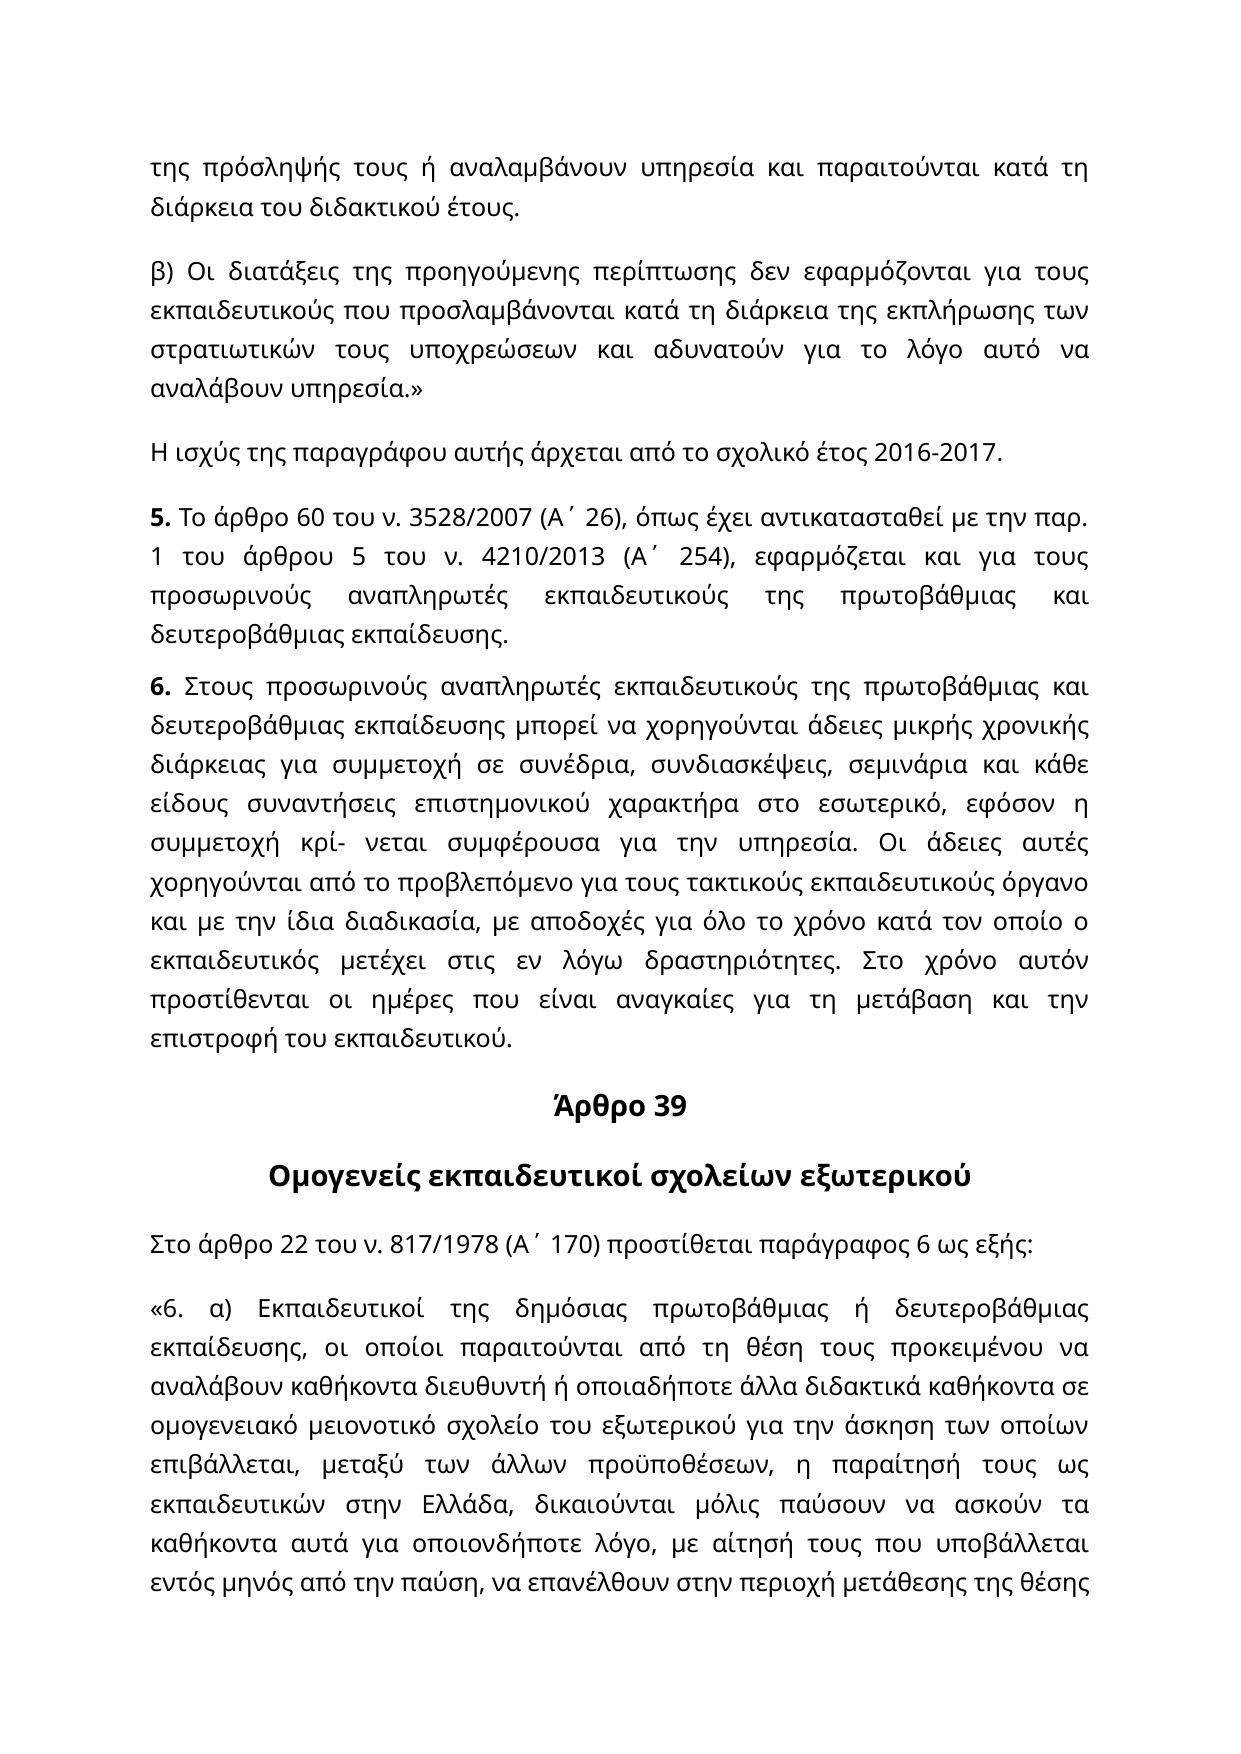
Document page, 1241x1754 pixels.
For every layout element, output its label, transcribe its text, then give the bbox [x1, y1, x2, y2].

text «6. α) Εκπαιδευτικοί της δημόσιας πρωτοβάθμιας ή δευτεροβάθμιας εκπαίδευσης, οι οποίοι παραιτούνται από τη θέση τους προκειμένου να αναλάβουν καθήκοντα διευθυντή ή οποιαδήποτε άλλα διδακτικά καθήκοντα σε ομογενειακό μειονοτικό σχολείο του εξωτερικού για την άσκηση των οποίων επιβάλλεται, μεταξύ των άλλων προϋποθέσεων, η παραίτησή τους ως εκπαιδευτικών στην Ελλάδα, δικαιούνται μόλις παύσουν να ασκούν τα καθήκοντα αυτά για οποιονδήποτε λόγο, με αίτησή τους που υποβάλλεται εντός μηνός από την παύση, να επανέλθουν στην περιοχή μετάθεσης της θέσης [150, 1290, 1090, 1599]
text Η ισχύς της παραγράφου αυτής άρχεται από το σχολικό έτος 2016-2017. [150, 435, 1090, 469]
text Στο άρθρο 22 του ν. 817/1978 (Α΄ 170) προστίθεται παράγραφος 6 ως εξής: [150, 1226, 1090, 1260]
text της πρόσληψής τους ή αναλαμβάνουν υπηρεσία και παραιτούνται κατά τη διάρκεια του διδακτικού έτους. [150, 150, 1090, 223]
text 5. Το άρθρο 60 του ν. 3528/2007 (Α΄ 26), όπως έχει αντικατασταθεί με την παρ. 1 του άρθρου 5 του ν. 4210/2013 (Α΄ 254), εφαρμόζεται και για τους προσωρινούς αναπληρωτές εκπαιδευτικούς της πρωτοβάθμιας και δευτεροβάθμιας εκπαίδευσης. [150, 499, 1090, 651]
subtitle Άρθρο 39 [150, 1085, 1090, 1125]
subtitle Ομογενείς εκπαιδευτικοί σχολείων εξωτερικού [150, 1156, 1090, 1195]
text β) Οι διατάξεις της προηγούμενης περίπτωσης δεν εφαρμόζονται για τους εκπαιδευτικούς που προσλαμβάνονται κατά τη διάρκεια της εκπλήρωσης των στρατιωτικών τους υποχρεώσεων και αδυνατούν για το λόγο αυτό να αναλάβουν υπηρεσία.» [150, 253, 1090, 405]
text 6. Στους προσωρινούς αναπληρωτές εκπαιδευτικούς της πρωτοβάθμιας και δευτεροβάθμιας εκπαίδευσης μπορεί να χορηγούνται άδειες μικρής χρονικής διάρκειας για συμμετοχή σε συνέδρια, συνδιασκέψεις, σεμινάρια και κάθε είδους συναντήσεις επιστημονικού χαρακτήρα στο εσωτερικό, εφόσον η συμμετοχή κρί- νεται συμφέρουσα για την υπηρεσία. Οι άδειες αυτές χορηγούνται από το προβλεπόμενο για τους τακτικούς εκπαιδευτικούς όργανο και με την ίδια διαδικασία, με αποδοχές για όλο το χρόνο κατά τον οποίο ο εκπαιδευτικός μετέχει στις εν λόγω δραστηριότητες. Στο χρόνο αυτόν προστίθενται οι ημέρες που είναι αναγκαίες για τη μετάβαση και την επιστροφή του εκπαιδευτικού. [150, 668, 1090, 1055]
